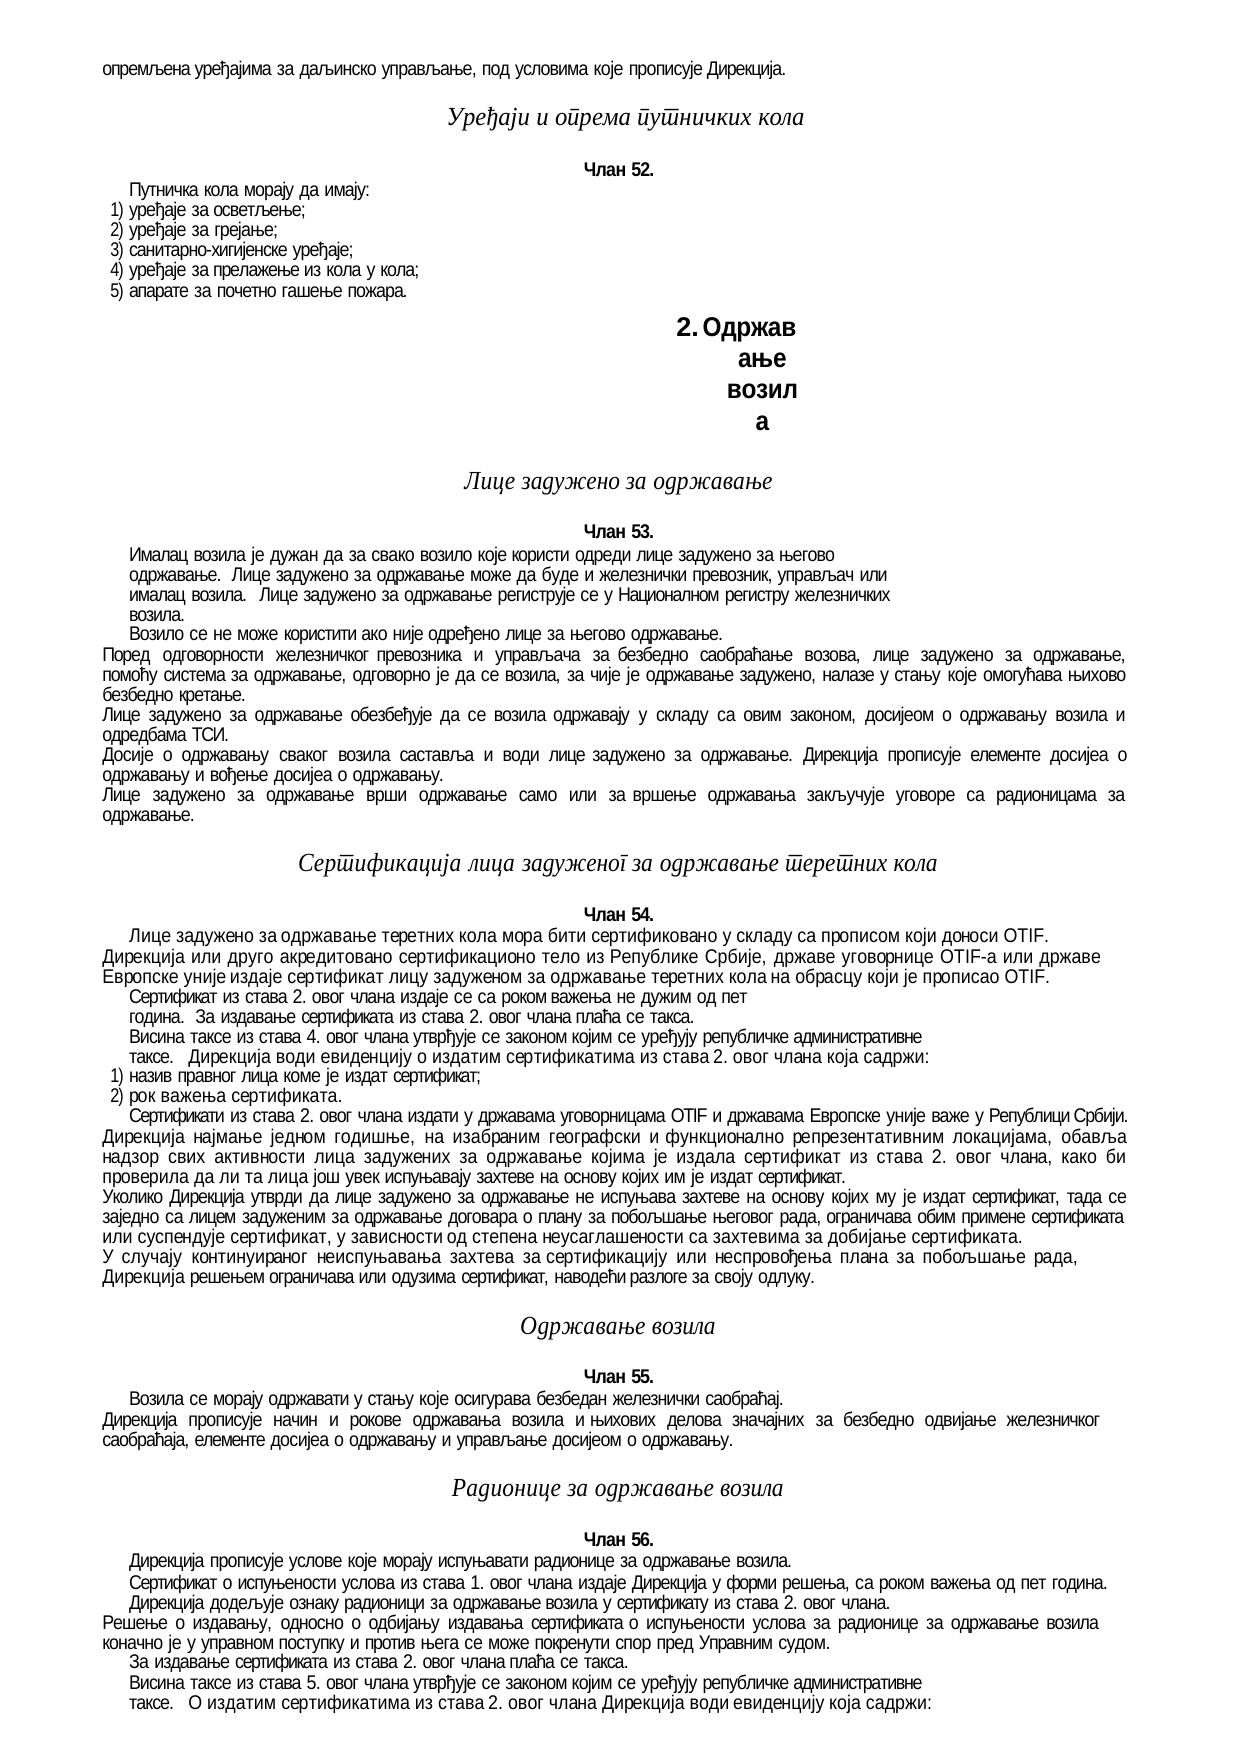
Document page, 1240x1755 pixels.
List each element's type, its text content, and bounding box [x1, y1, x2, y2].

text Лице задужено за одржавање теретних кола мора бити сертификовано у складу са прописом који доноси OTIF. [129, 926, 1139, 947]
text Дирекција најмање једном годишње, на изабраним географски и функционално репрезентативним локацијама, обавља надзор свих активности лица задужених за одржавање којима је издала сертификат из става 2. овог члана, како би проверила да ли та лица још увек испуњавају захтеве на основу којих им је издат сертификат. [102, 1128, 1127, 1188]
text Ималац возила је дужан да за свако возило које користи одреди лице задужено за његово одржавање. Лице задужено за одржавање може да буде и железнички превозник, управљач или ималац возила. Лице задужено за одржавање региструје се у Националном регистру железничких возила. [129, 545, 919, 625]
list уређаје за прелажење из кола у кола; [110, 261, 434, 281]
text Члан 53. [233, 520, 1006, 543]
subtitle Члан 56. [233, 1528, 1006, 1551]
text опремљена уређајима за даљинско управљање, под условима које прописује Дирекција. [102, 57, 1139, 79]
text Лице задужено за одржавање врши одржавање само или за вршење одржавања закључује уговоре са радионицама за одржавање. [102, 785, 1127, 825]
text Поред одговорности железничког превозника и управљача за безбедно саобраћање возова, лице задужено за одржавање, помоћу система за одржавање, одговорно је да се возила, за чије је одржавање задужено, налазе у стању које омогућава њихово безбедно кретање. [102, 645, 1127, 705]
subtitle Члан 54. [233, 903, 1006, 926]
list уређаје за осветљење; [110, 201, 434, 221]
subtitle Члан 55. [233, 1366, 1006, 1388]
subtitle Члан 52. [463, 158, 776, 181]
text Досије о одржавању сваког возила саставља и води лице задужено за одржавање. Дирекција прописује елементе досијеа о одржавању и вођење досијеа о одржавању. [102, 745, 1127, 785]
subtitle Радионице за одржавање возила [232, 1472, 1006, 1502]
text Путничка кола морају да имају: [129, 179, 434, 201]
text Дирекција прописује начин и рокове одржавања возила и њихових делова значајних за безбедно одвијање железничког саобраћаја, елементе досијеа о одржавању и управљање досијеом о одржавању. [102, 1411, 1123, 1451]
text Решење о издавању, односно о одбијању издавања сертификата о испуњености услова за радионице за одржавање возила коначно је у управном поступку и против њега се може покренути спор пред Управним судом. [102, 1613, 1123, 1653]
list рок важења сертификата. [110, 1087, 1139, 1107]
text Возила се морају одржавати у стању које осигурава безбедан железнички саобраћај. [129, 1388, 1139, 1409]
text Сертификат из става 2. овог члана издаје се са роком важења не дужим од пет година. За издавање сертификата из става 2. овог члана плаћа се такса. [129, 988, 800, 1028]
text Лице задужено за одржавање [463, 465, 776, 495]
list уређаје за грејање; [110, 221, 434, 241]
text Дирекција прописује услове које морају испуњавати радионице за одржавање возила. [129, 1551, 1139, 1572]
text Возило се не може користити ако није одређено лице за његово одржавање. [129, 625, 1139, 644]
text Уколико Дирекција утврди да лице задужено за одржавање не испуњава захтеве на основу којих му је издат сертификат, тада се заједно са лицем задуженим за одржавање договара о плану за побољшање његовог рада, ограничава обим примене сертификата или суспендује сертификат, у зависности од степена неусаглашености са захтевима за добијање сертификата. [102, 1188, 1127, 1248]
text Сертификат о испуњености услова из става 1. овог члана издаје Дирекција у форми решења, са роком важења од пет година. Дирекција додељује ознаку радионици за одржавање возила у сертификату из става 2. овог члана. [129, 1573, 1123, 1613]
text Висина таксе из става 4. овог члана утврђује се законом којим се уређују републичке административне таксе. Дирекција води евиденцију о издатим сертификатима из става 2. овог члана која садржи: [129, 1028, 963, 1068]
subtitle Одржавање возила [232, 1310, 1006, 1340]
list Одржавање возила [672, 311, 800, 436]
subtitle Сертификација лица задуженог за одржавање теретних кола [232, 847, 1006, 877]
subtitle Уређаји и опрема путничких кола [446, 101, 1139, 131]
list назив правног лица коме је издат сертификат; [110, 1068, 1139, 1087]
text Сертификати из става 2. овог члана издати у државама уговорницама OTIF и државама Европске уније важе у Републици Србији. [129, 1107, 1139, 1127]
list апарате за почетно гашење пожара. [110, 281, 434, 302]
list санитарно-хигијенске уређаје; [110, 241, 434, 261]
text Висина таксе из става 5. овог члана утврђује се законом којим се уређују републичке административне таксе. О издатим сертификатима из става 2. овог члана Дирекција води евиденцију која садржи: [129, 1673, 963, 1713]
text Лице задужено за одржавање обезбеђује да се возила одржавају у складу са овим законом, досијеом о одржавању возила и одредбама ТСИ. [102, 705, 1127, 745]
text За издавање сертификата из става 2. овог члана плаћа се такса. [129, 1653, 1139, 1672]
text У случају континуираног неиспуњавања захтева за сертификацију или неспровођења плана за побољшање рада, Дирекција решењем ограничава или одузима сертификат, наводећи разлоге за своју одлуку. [102, 1248, 1123, 1288]
text Дирекција или друго акредитовано сертификационо тело из Републике Србије, државе уговорнице OTIF-а или државе Европске уније издаје сертификат лицу задуженом за одржавање теретних кола на обрасцу који је прописао OTIF. [102, 948, 1123, 988]
